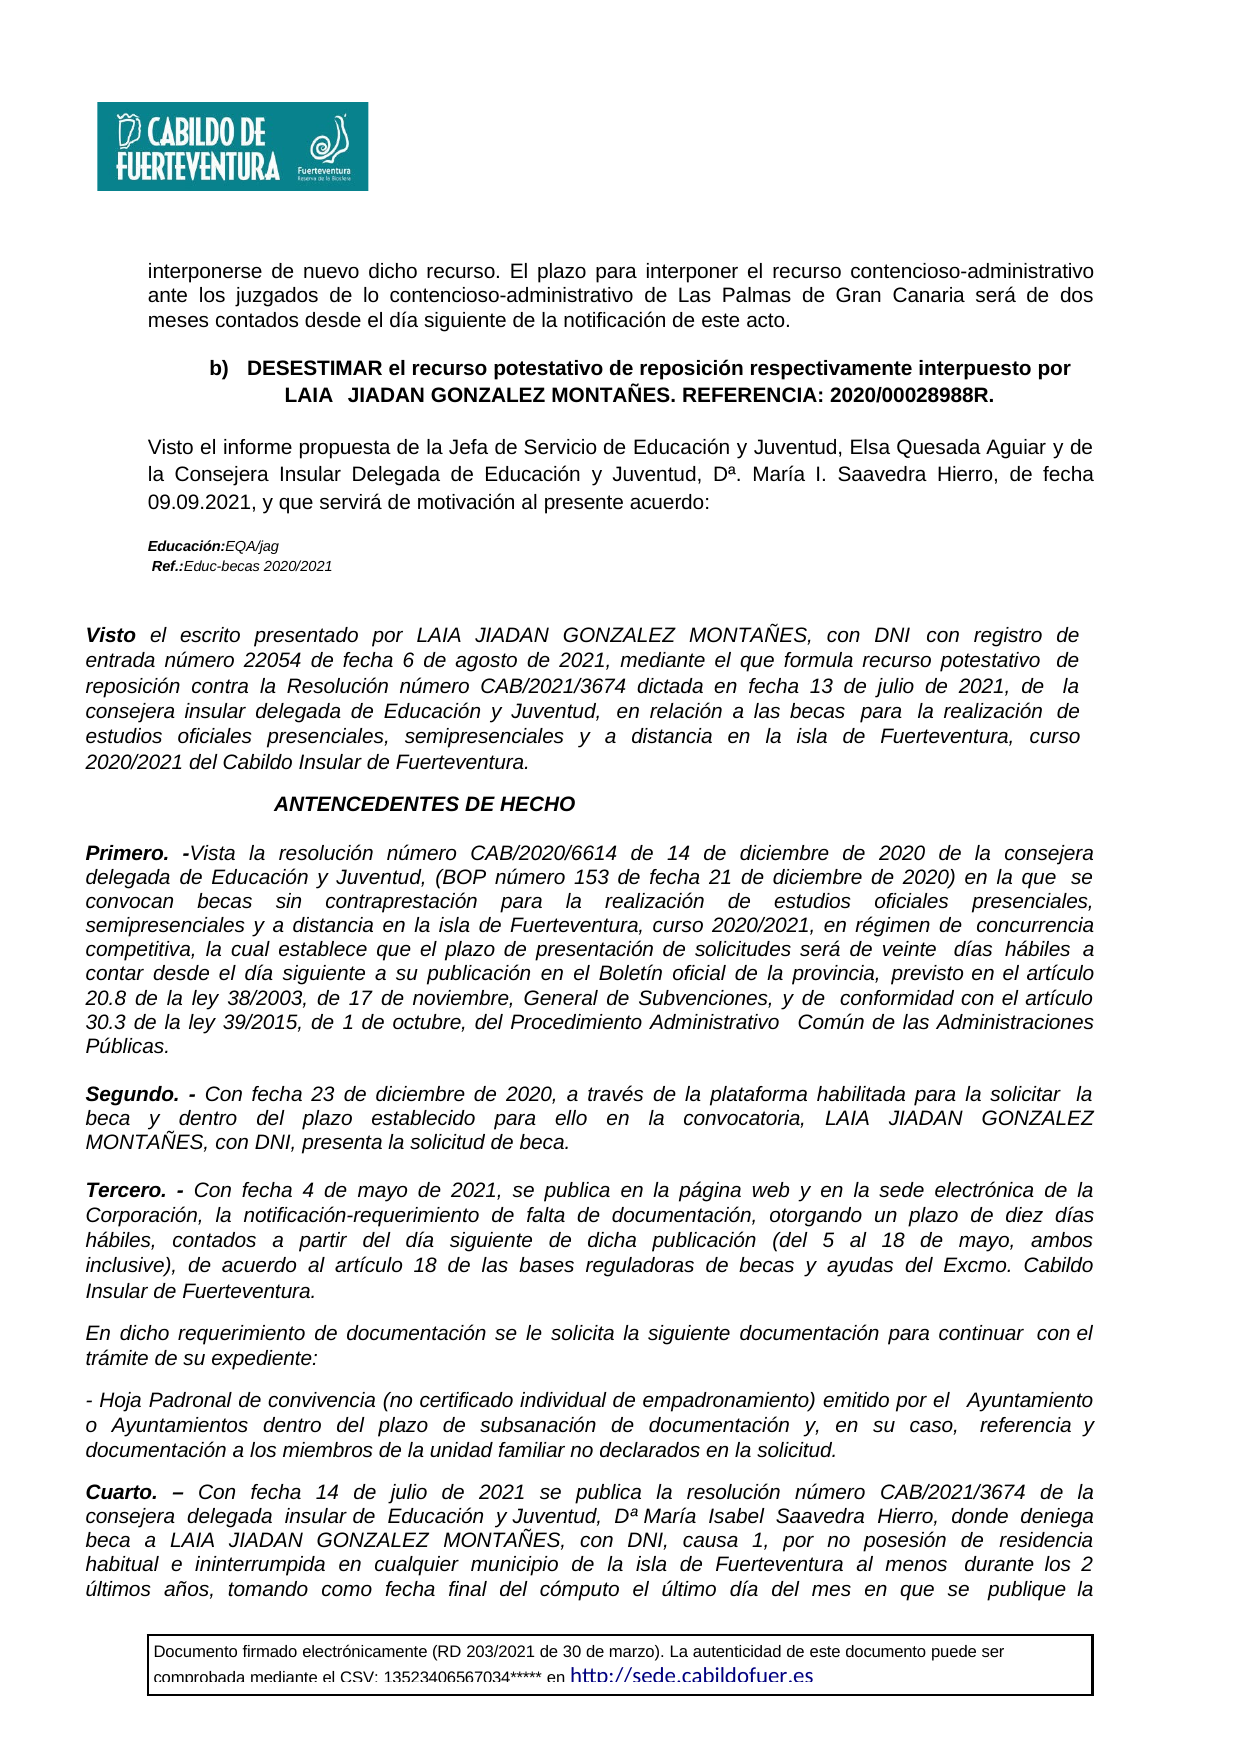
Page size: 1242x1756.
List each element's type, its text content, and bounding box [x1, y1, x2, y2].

text En dicho requerimiento de documentación se le solicita la siguiente documentación para continuar con el trámite de su expediente: [85, 1320, 1094, 1370]
text interponerse de nuevo dicho recurso. El plazo para interponer el recurso contencioso-administrativo ante los juzgados de lo contencioso-administrativo de Las Palmas de Gran Canaria será de dos meses contados desde el día siguiente de la notificación de este acto. [148, 259, 1094, 331]
text Segundo. - Con fecha 23 de diciembre de 2020, a través de la plataforma habilitada para la solicitar la beca y dentro del plazo establecido para ello en la convocatoria, LAIA JIADAN GONZALEZ MONTAÑES, con DNI, presenta la solicitud de beca. [85, 1081, 1094, 1154]
text Visto el informe propuesta de la Jefa de Servicio de Educación y Juventud, Elsa Quesada Aguiar y de la Consejera Insular Delegada de Educación y Juventud, Dª. María I. Saavedra Hierro, de fecha 09.09.2021, y que servirá de motivación al presente acuerdo: [148, 435, 1094, 514]
text - Hoja Padronal de convivencia (no certificado individual de empadronamiento) emitido por el Ayuntamiento o Ayuntamientos dentro del plazo de subsanación de documentación y, en su caso, referencia y documentación a los miembros de la unidad familiar no declarados en la solicitud. [85, 1388, 1094, 1462]
text Educación:EQA/jag Ref.:Educ-becas 2020/2021 [148, 538, 335, 574]
text Visto el escrito presentado por LAIA JIADAN GONZALEZ MONTAÑES, con DNI con registro de entrada número 22054 de fecha 6 de agosto de 2021, mediante el que formula recurso potestativo de reposición contra la Resolución número CAB/2021/3674 dictada en fecha 13 de julio de 2021, de la consejera insular delegada de Educación y Juventud, en relación a las becas para la realización de estudios oficiales presenciales, semipresenciales y a distancia en la isla de Fuerteventura, curso 2020/2021 del Cabildo Insular de Fuerteventura. [85, 623, 1080, 773]
text Tercero. - Con fecha 4 de mayo de 2021, se publica en la página web y en la sede electrónica de la Corporación, la notificación-requerimiento de falta de documentación, otorgando un plazo de diez días hábiles, contados a partir del día siguiente de dicha publicación (del 5 al 18 de mayo, ambos inclusive), de acuerdo al artículo 18 de las bases reguladoras de becas y ayudas del Excmo. Cabildo Insular de Fuerteventura. [85, 1177, 1094, 1303]
list DESESTIMAR el recurso potestativo de reposición respectivamente interpuesto por LAIA JIADAN GONZALEZ MONTAÑES. REFERENCIA: 2020/00028988R. [209, 356, 1072, 407]
text Primero. -Vista la resolución número CAB/2020/6614 de 14 de diciembre de 2020 de la consejera delegada de Educación y Juventud, (BOP número 153 de fecha 21 de diciembre de 2020) en la que se convocan becas sin contraprestación para la realización de estudios oficiales presenciales, semipresenciales y a distancia en la isla de Fuerteventura, curso 2020/2021, en régimen de concurrencia competitiva, la cual establece que el plazo de presentación de solicitudes será de veinte días hábiles a contar desde el día siguiente a su publicación en el Boletín oficial de la provincia, previsto en el artículo 20.8 de la ley 38/2003, de 17 de noviembre, General de Subvenciones, y de conformidad con el artículo 30.3 de la ley 39/2015, de 1 de octubre, del Procedimiento Administrativo Común de las Administraciones Públicas. [85, 840, 1094, 1058]
subtitle ANTENCEDENTES DE HECHO [85, 792, 765, 816]
text Cuarto. – Con fecha 14 de julio de 2021 se publica la resolución número CAB/2021/3674 de la consejera delegada insular de Educación y Juventud, Dª María Isabel Saavedra Hierro, donde deniega beca a LAIA JIADAN GONZALEZ MONTAÑES, con DNI, causa 1, por no posesión de residencia habitual e ininterrumpida en cualquier municipio de la isla de Fuerteventura al menos durante los 2 últimos años, tomando como fecha final del cómputo el último día del mes en que se publique la [85, 1480, 1094, 1601]
